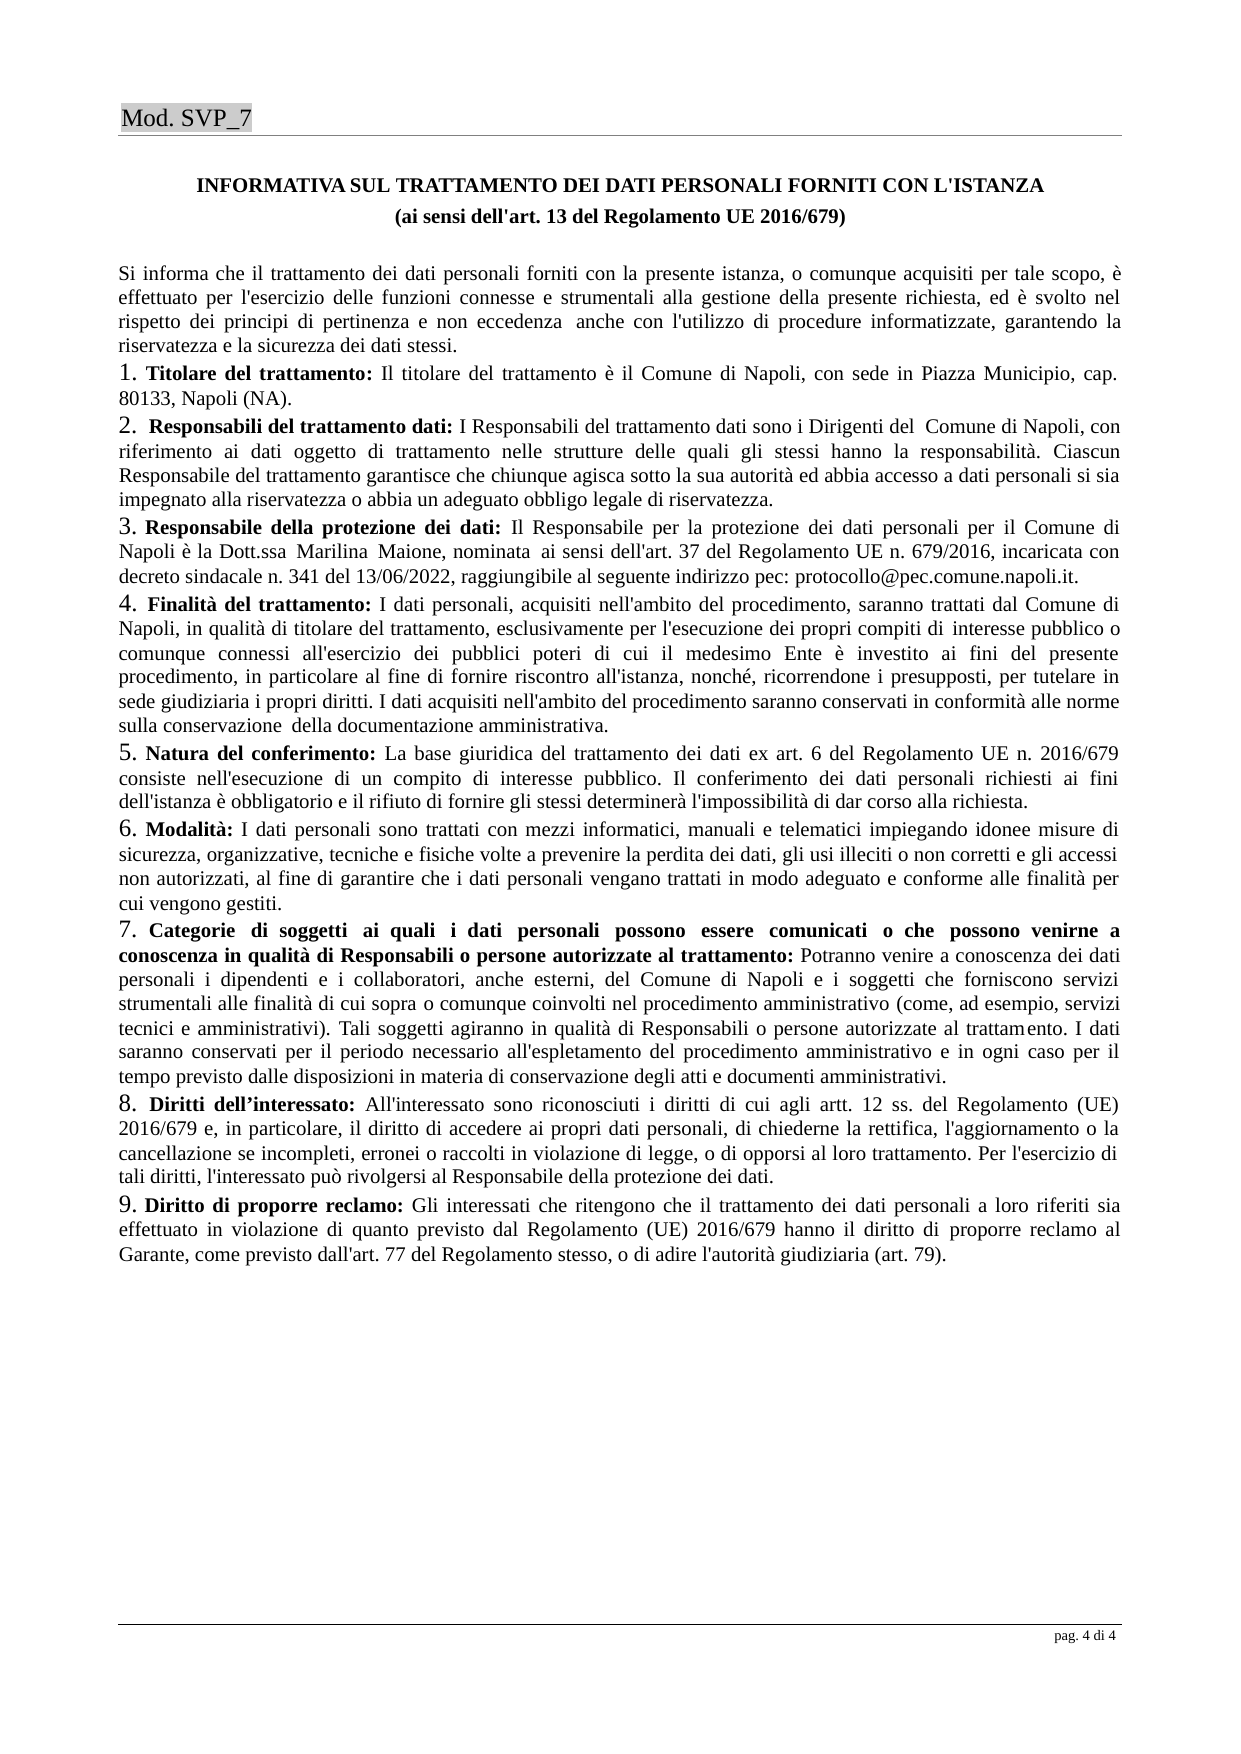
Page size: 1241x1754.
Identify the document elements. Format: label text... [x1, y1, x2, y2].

list Titolare del trattamento: Il titolare del trattamento è il Comune di Napoli, con sede in Piazza Municipio, cap. 80133, Napoli (NA). [118, 357, 1119, 410]
text Si informa che il trattamento dei dati personali forniti con la presente istanza, o comunque acquisiti per tale scopo, è effettuato per l'esercizio delle funzioni connesse e strumentali alla gestione della presente richiesta, ed è svolto nel rispetto dei principi di pertinenza e non eccedenza anche con l'utilizzo di procedure informatizzate, garantendo la riservatezza e la sicurezza dei dati stessi. [118, 261, 1122, 357]
list Diritto di proporre reclamo: Gli interessati che ritengono che il trattamento dei dati personali a loro riferiti sia effettuato in violazione di quanto previsto dal Regolamento (UE) 2016/679 hanno il diritto di proporre reclamo al Garante, come previsto dall'art. 77 del Regolamento stesso, o di adire l'autorità giudiziaria (art. 79). [118, 1189, 1121, 1266]
list Responsabili del trattamento dati: I Responsabili del trattamento dati sono i Dirigenti del Comune di Napoli, con riferimento ai dati oggetto di trattamento nelle strutture delle quali gli stessi hanno la responsabilità. Ciascun Responsabile del trattamento garantisce che chiunque agisca sotto la sua autorità ed abbia accesso a dati personali si sia impegnato alla riservatezza o abbia un adeguato obbligo legale di riservatezza. [118, 410, 1121, 511]
list Responsabile della protezione dei dati: Il Responsabile per la protezione dei dati personali per il Comune di Napoli è la Dott.ssa Marilina Maione, nominata ai sensi dell'art. 37 del Regolamento UE n. 679/2016, incaricata con decreto sindacale n. 341 del 13/06/2022, raggiungibile al seguente indirizzo pec: protocollo@pec.comune.napoli.it. [118, 511, 1120, 588]
list Natura del conferimento: La base giuridica del trattamento dei dati ex art. 6 del Regolamento UE n. 2016/679 consiste nell'esecuzione di un compito di interesse pubblico. Il conferimento dei dati personali richiesti ai fini dell'istanza è obbligatorio e il rifiuto di fornire gli stessi determinerà l'impossibilità di dar corso alla richiesta. [118, 737, 1120, 813]
list Finalità del trattamento: I dati personali, acquisiti nell'ambito del procedimento, saranno trattati dal Comune di Napoli, in qualità di titolare del trattamento, esclusivamente per l'esecuzione dei propri compiti di interesse pubblico o comunque connessi all'esercizio dei pubblici poteri di cui il medesimo Ente è investito ai fini del presente procedimento, in particolare al fine di fornire riscontro all'istanza, nonché, ricorrendone i presupposti, per tutelare in sede giudiziaria i propri diritti. I dati acquisiti nell'ambito del procedimento saranno conservati in conformità alle norme sulla conservazione della documentazione amministrativa. [118, 588, 1121, 737]
title INFORMATIVA SUL TRATTAMENTO DEI DATI PERSONALI FORNITI CON L'ISTANZA [118, 172, 1122, 197]
list Categorie di soggetti ai quali i dati personali possono essere comunicati o che possono venirne a conoscenza in qualità di Responsabili o persone autorizzate al trattamento: Potranno venire a conoscenza dei dati personali i dipendenti e i collaboratori, anche esterni, del Comune di Napoli e i soggetti che forniscono servizi strumentali alle finalità di cui sopra o comunque coinvolti nel procedimento amministrativo (come, ad esempio, servizi tecnici e amministrativi). Tali soggetti agiranno in qualità di Responsabili o persone autorizzate al trattamento. I dati saranno conservati per il periodo necessario all'espletamento del procedimento amministrativo e in ogni caso per il tempo previsto dalle disposizioni in materia di conservazione degli atti e documenti amministrativi. [118, 914, 1121, 1088]
list Modalità: I dati personali sono trattati con mezzi informatici, manuali e telematici impiegando idonee misure di sicurezza, organizzative, tecniche e fisiche volte a prevenire la perdita dei dati, gli usi illeciti o non corretti e gli accessi non autorizzati, al fine di garantire che i dati personali vengano trattati in modo adeguato e conforme alle finalità per cui vengono gestiti. [118, 813, 1120, 914]
title (ai sensi dell'art. 13 del Regolamento UE 2016/679) [118, 204, 1122, 228]
list Diritti dell’interessato: All'interessato sono riconosciuti i diritti di cui agli artt. 12 ss. del Regolamento (UE) 2016/679 e, in particolare, il diritto di accedere ai propri dati personali, di chiederne la rettifica, l'aggiornamento o la cancellazione se incompleti, erronei o raccolti in violazione di legge, o di opporsi al loro trattamento. Per l'esercizio di tali diritti, l'interessato può rivolgersi al Responsabile della protezione dei dati. [118, 1088, 1120, 1188]
